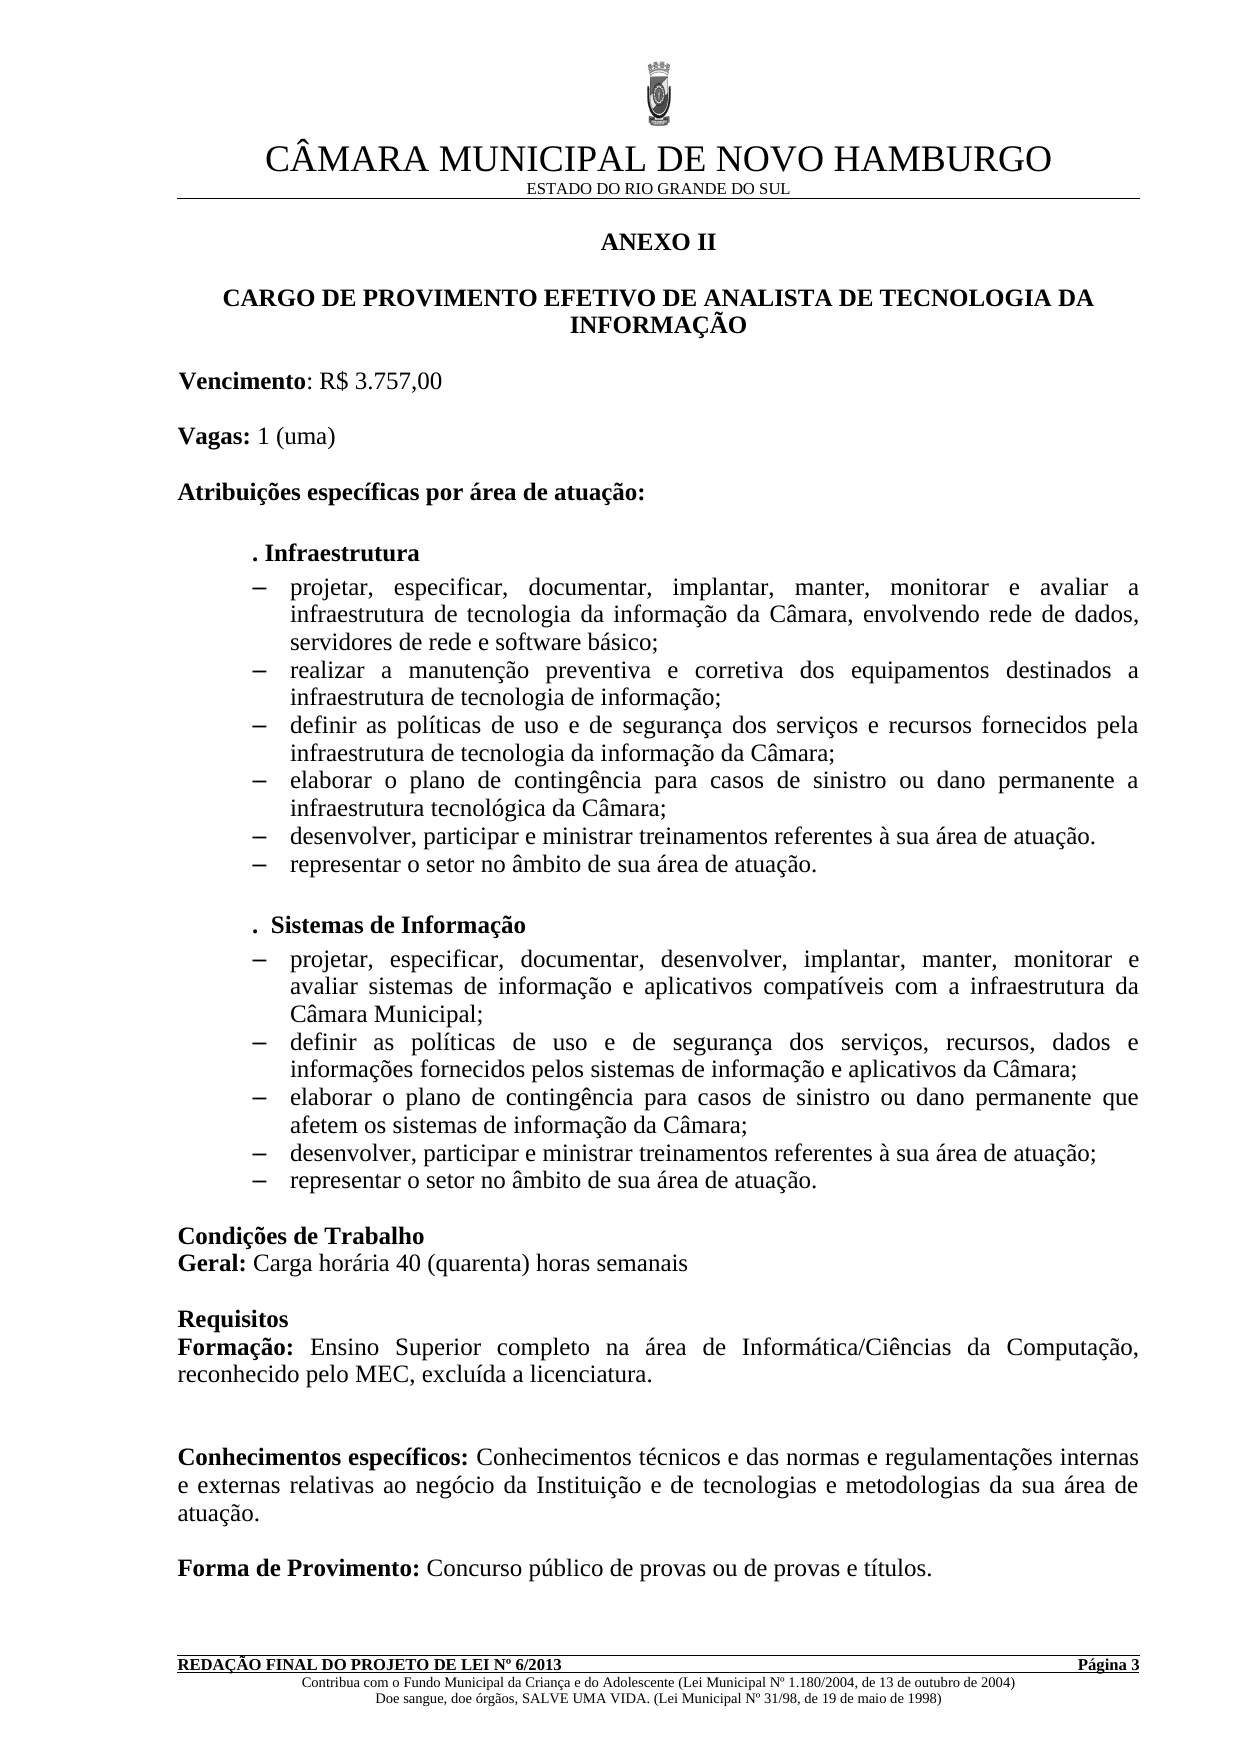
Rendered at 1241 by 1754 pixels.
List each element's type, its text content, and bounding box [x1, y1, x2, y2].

text Atribuições específicas por área de atuação: [177, 478, 1140, 505]
list elaborar o plano de contingência para casos de sinistro ou dano permanente a infraestrutura tecnológica da Câmara; [252, 767, 1140, 822]
text ANEXO II [177, 228, 1140, 256]
text CARGO DE PROVIMENTO EFETIVO DE ANALISTA DE TECNOLOGIA DA INFORMAÇÃO [177, 284, 1140, 339]
text Conhecimentos específicos: Conhecimentos técnicos e das normas e regulamentações internas e externas relativas ao negócio da Instituição e de tecnologias e metodologias da sua área de atuação. [177, 1443, 1140, 1527]
text Geral: Carga horária 40 (quarenta) horas semanais [177, 1249, 1140, 1277]
list representar o setor no âmbito de sua área de atuação. [252, 850, 1140, 877]
text Requisitos [177, 1305, 1140, 1333]
list projetar, especificar, documentar, desenvolver, implantar, manter, monitorar e avaliar sistemas de informação e aplicativos compatíveis com a infraestrutura da Câmara Municipal; [252, 945, 1140, 1028]
list definir as políticas de uso e de segurança dos serviços e recursos fornecidos pela infraestrutura de tecnologia da informação da Câmara; [252, 711, 1140, 767]
list elaborar o plano de contingência para casos de sinistro ou dano permanente que afetem os sistemas de informação da Câmara; [252, 1083, 1140, 1139]
text Condições de Trabalho [177, 1222, 1140, 1249]
list desenvolver, participar e ministrar treinamentos referentes à sua área de atuação. [252, 822, 1140, 850]
list definir as políticas de uso e de segurança dos serviços, recursos, dados e informações fornecidos pelos sistemas de informação e aplicativos da Câmara; [252, 1028, 1140, 1083]
text Forma de Provimento: Concurso público de provas ou de provas e títulos. [177, 1554, 1140, 1582]
list realizar a manutenção preventiva e corretiva dos equipamentos destinados a infraestrutura de tecnologia de informação; [252, 656, 1140, 711]
list projetar, especificar, documentar, implantar, manter, monitorar e avaliar a infraestrutura de tecnologia da informação da Câmara, envolvendo rede de dados, servidores de rede e software básico; [252, 573, 1140, 656]
list desenvolver, participar e ministrar treinamentos referentes à sua área de atuação; [252, 1139, 1140, 1166]
list representar o setor no âmbito de sua área de atuação. [252, 1166, 1140, 1194]
text . Sistemas de Informação [177, 911, 1140, 939]
text Vencimento: R$ 3.757,00 [178, 367, 1140, 394]
text Formação: Ensino Superior completo na área de Informática/Ciências da Computação, reconhecido pelo MEC, excluída a licenciatura. [177, 1333, 1140, 1388]
text Vagas: 1 (uma) [177, 422, 1140, 450]
text . Infraestrutura [177, 539, 1140, 567]
